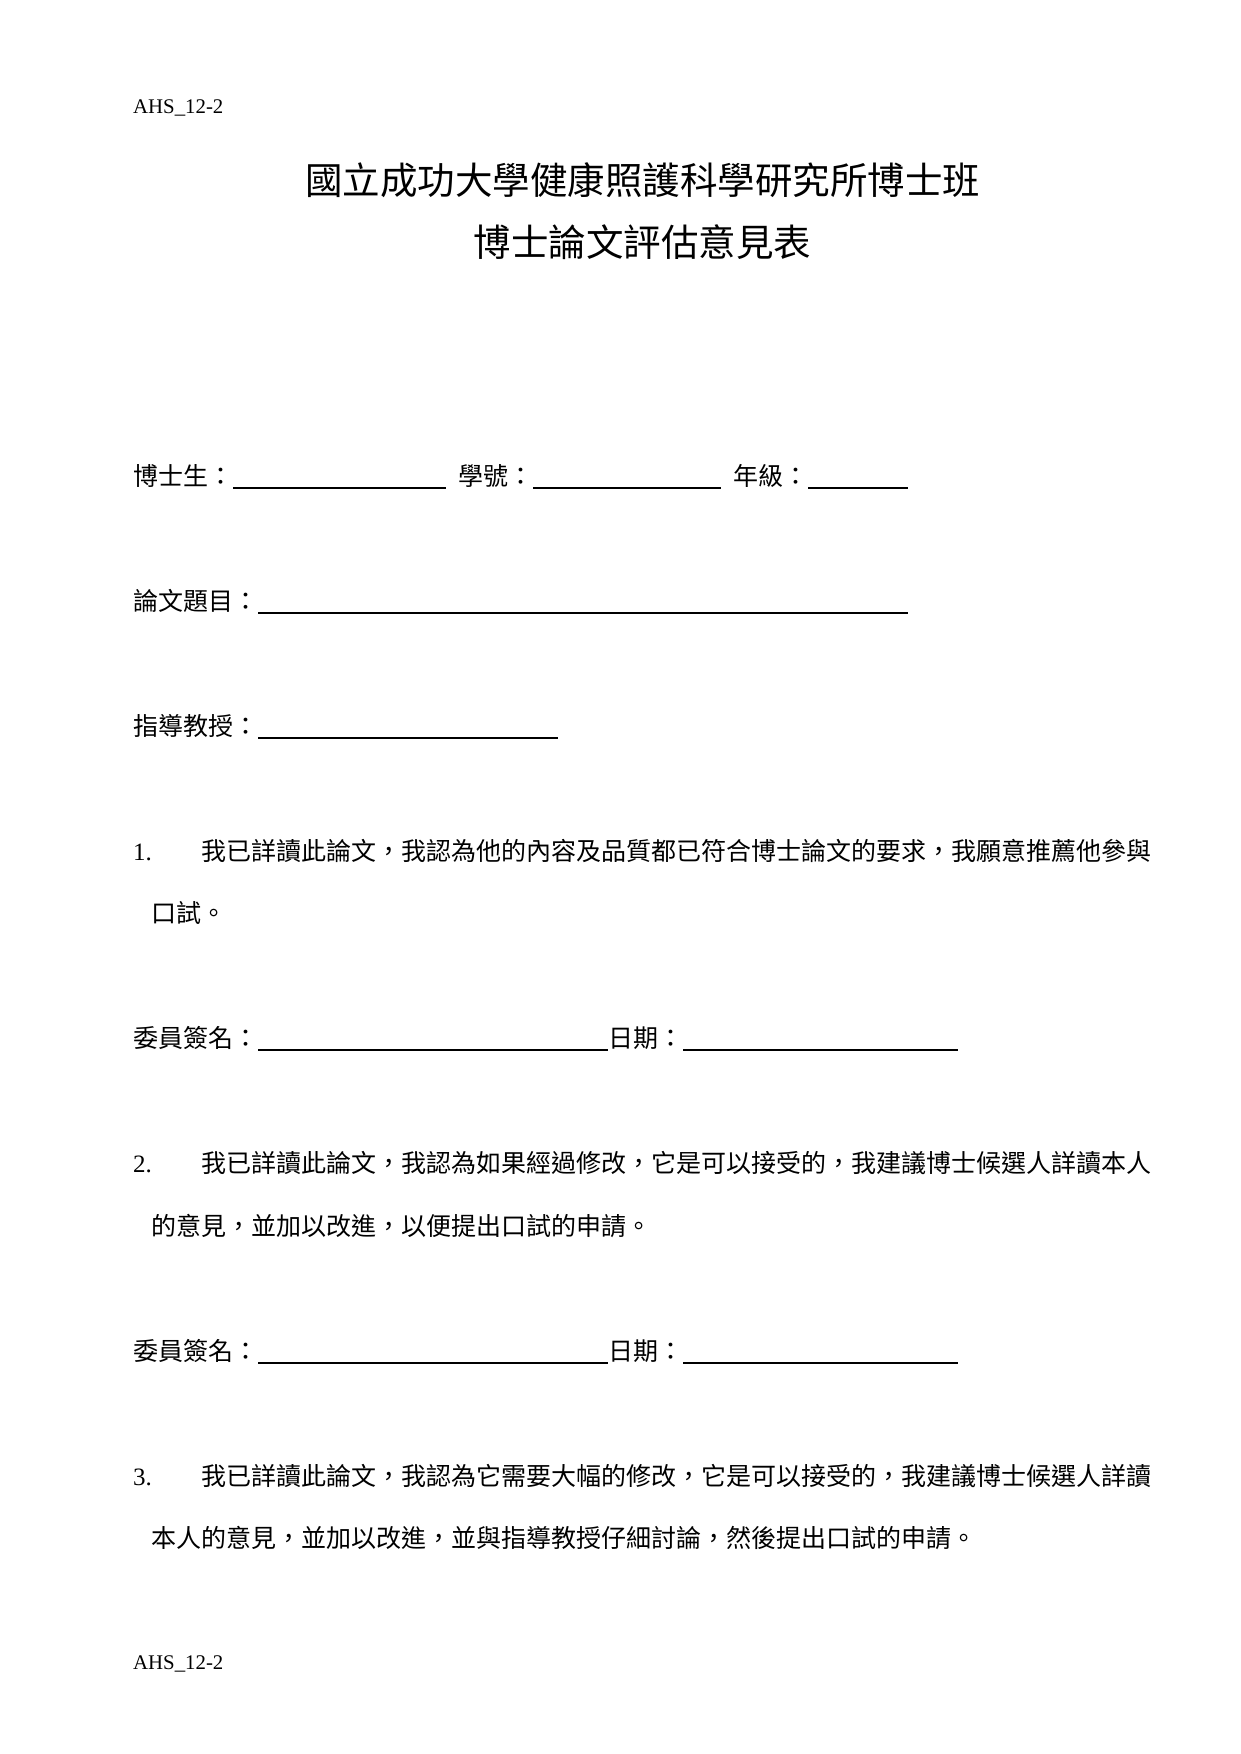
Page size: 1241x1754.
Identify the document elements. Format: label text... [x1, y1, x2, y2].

list 我已詳讀此論文，我認為如果經過修改，它是可以接受的，我建議博士候選人詳讀本人的意見，並加以改進，以便提出口試的申請。 [133, 1120, 1152, 1245]
list 我已詳讀此論文，我認為他的內容及品質都已符合博士論文的要求，我願意推薦他參與口試。 [133, 807, 1152, 932]
list 我已詳讀此論文，我認為它需要大幅的修改，它是可以接受的，我建議博士候選人詳讀本人的意見，並加以改進，並與指導教授仔細討論，然後提出口試的申請。 [133, 1432, 1152, 1557]
text 國立成功大學健康照護科學研究所博士班 [133, 136, 1152, 199]
subtitle 博士論文評估意見表 [133, 199, 1152, 261]
text 博士生： 學號： 年級： [133, 432, 1152, 495]
text 指導教授： [133, 682, 1152, 745]
text 委員簽名： 日期： [133, 1307, 1152, 1370]
text 論文題目： [133, 557, 1152, 620]
text 委員簽名： 日期： [133, 995, 1152, 1057]
